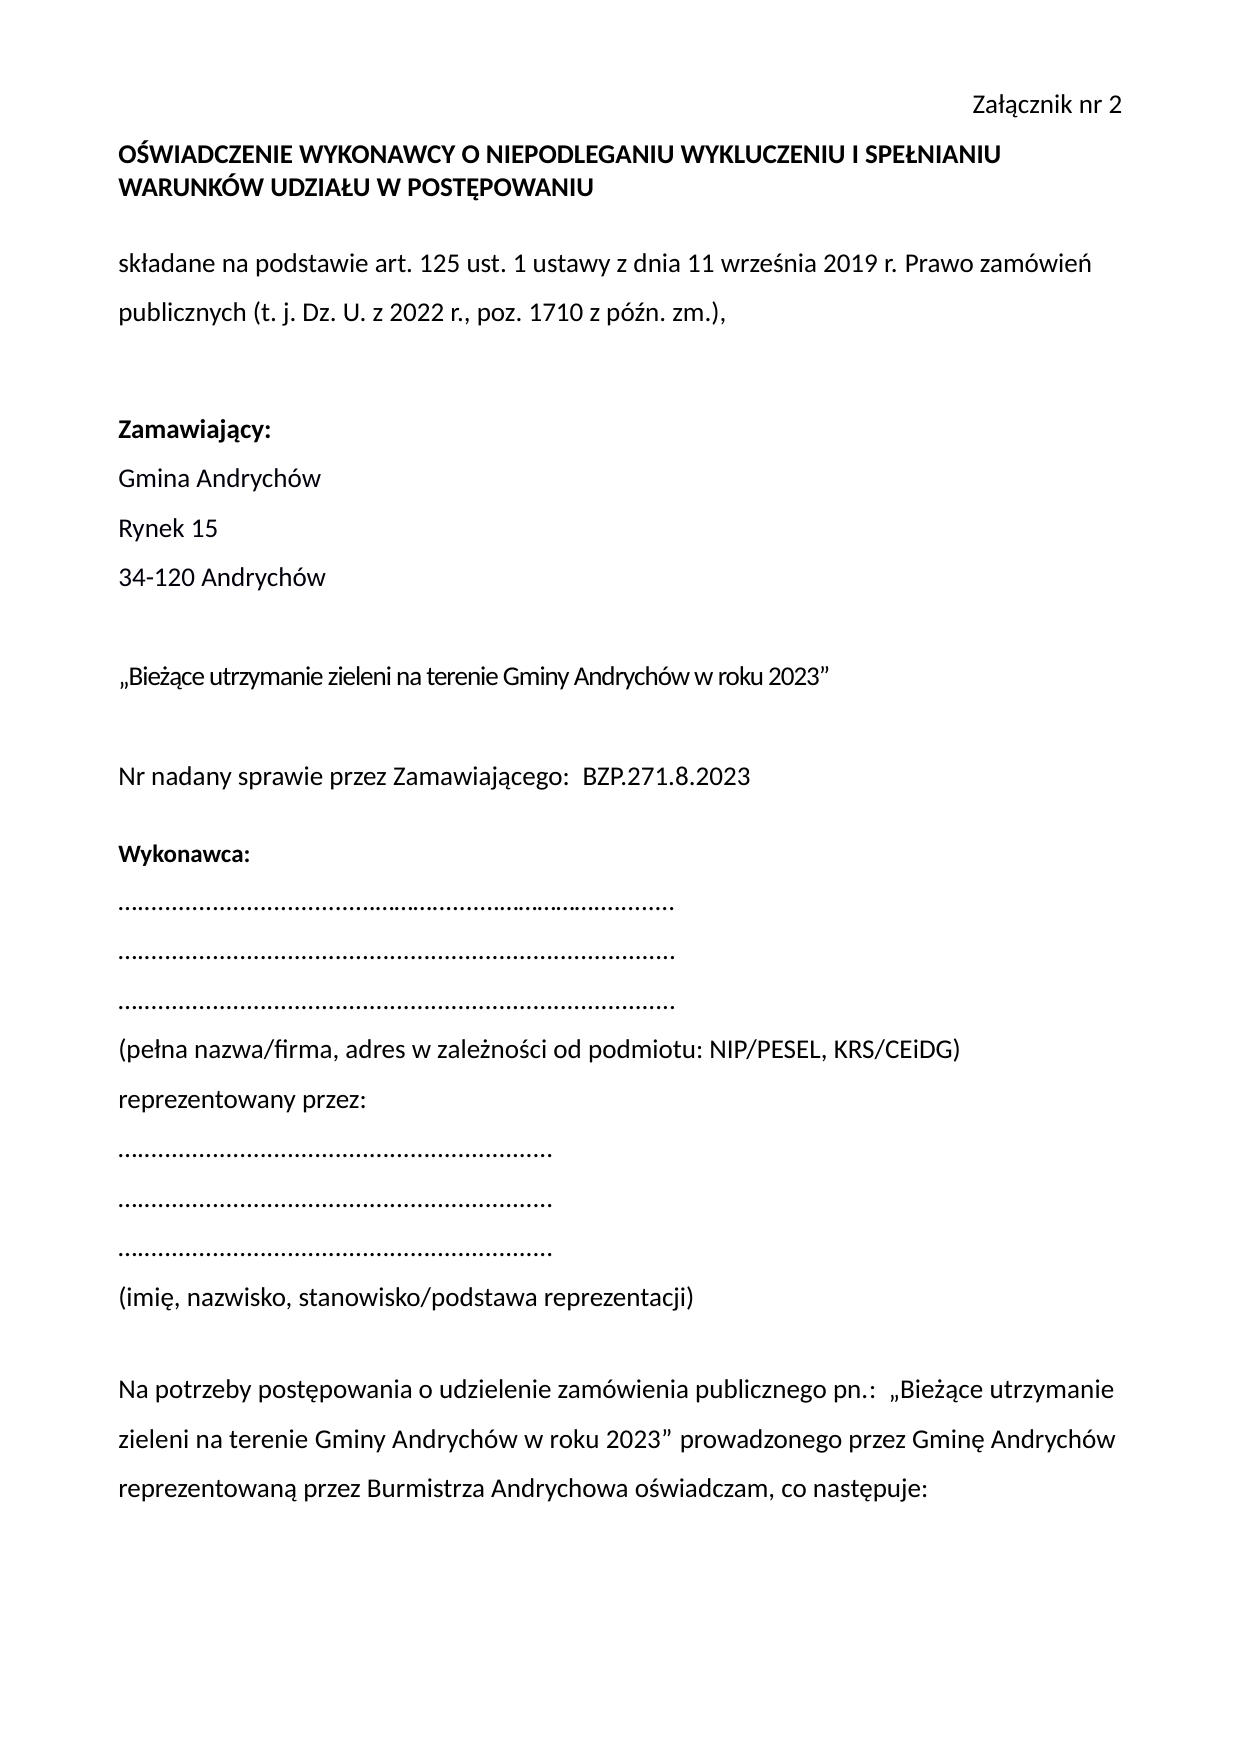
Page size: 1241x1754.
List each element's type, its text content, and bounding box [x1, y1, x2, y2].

text …............................................................. [118, 1230, 1122, 1263]
text Nr nadany sprawie przez Zamawiającego: BZP.271.8.2023 [118, 759, 1122, 792]
text …...................................………..........……………............ [118, 884, 1122, 917]
text Zamawiający: [118, 412, 1122, 445]
text OŚWIADCZENIE WYKONAWCY O NIEPODLEGANIU WYKLUCZENIU I SPEŁNIANIU WARUNKÓW UDZIAŁU W POSTĘPOWANIU [118, 137, 1122, 203]
text reprezentowany przez: [118, 1082, 1122, 1115]
text „Bieżące utrzymanie zieleni na terenie Gminy Andrychów w roku 2023” [118, 659, 1122, 692]
text (pełna nazwa/firma, adres w zależności od podmiotu: NIP/PESEL, KRS/CEiDG) [118, 1032, 1122, 1066]
text Na potrzeby postępowania o udzielenie zamówienia publicznego pn.: „Bieżące utrzymanie zieleni na terenie Gminy Andrychów w roku 2023” prowadzonego przez Gminę Andrychów reprezentowaną przez Burmistrza Andrychowa oświadczam, co następuje: [118, 1372, 1122, 1504]
text 34-120 Andrychów [118, 560, 1122, 593]
text Załącznik nr 2 [118, 87, 1122, 120]
text (imię, nazwisko, stanowisko/podstawa reprezentacji) [118, 1280, 1122, 1313]
text …............................................................. [118, 1131, 1122, 1164]
text Rynek 15 [118, 511, 1122, 544]
text …............................................................. [118, 1181, 1122, 1214]
text …............................................................................... [118, 983, 1122, 1016]
text Wykonawca: [118, 838, 1122, 869]
text składane na podstawie art. 125 ust. 1 ustawy z dnia 11 września 2019 r. Prawo zamówień publicznych (t. j. Dz. U. z 2022 r., poz. 1710 z późn. zm.), [118, 246, 1122, 328]
text Gmina Andrychów [118, 461, 1122, 494]
text …............................................................................... [118, 933, 1122, 967]
